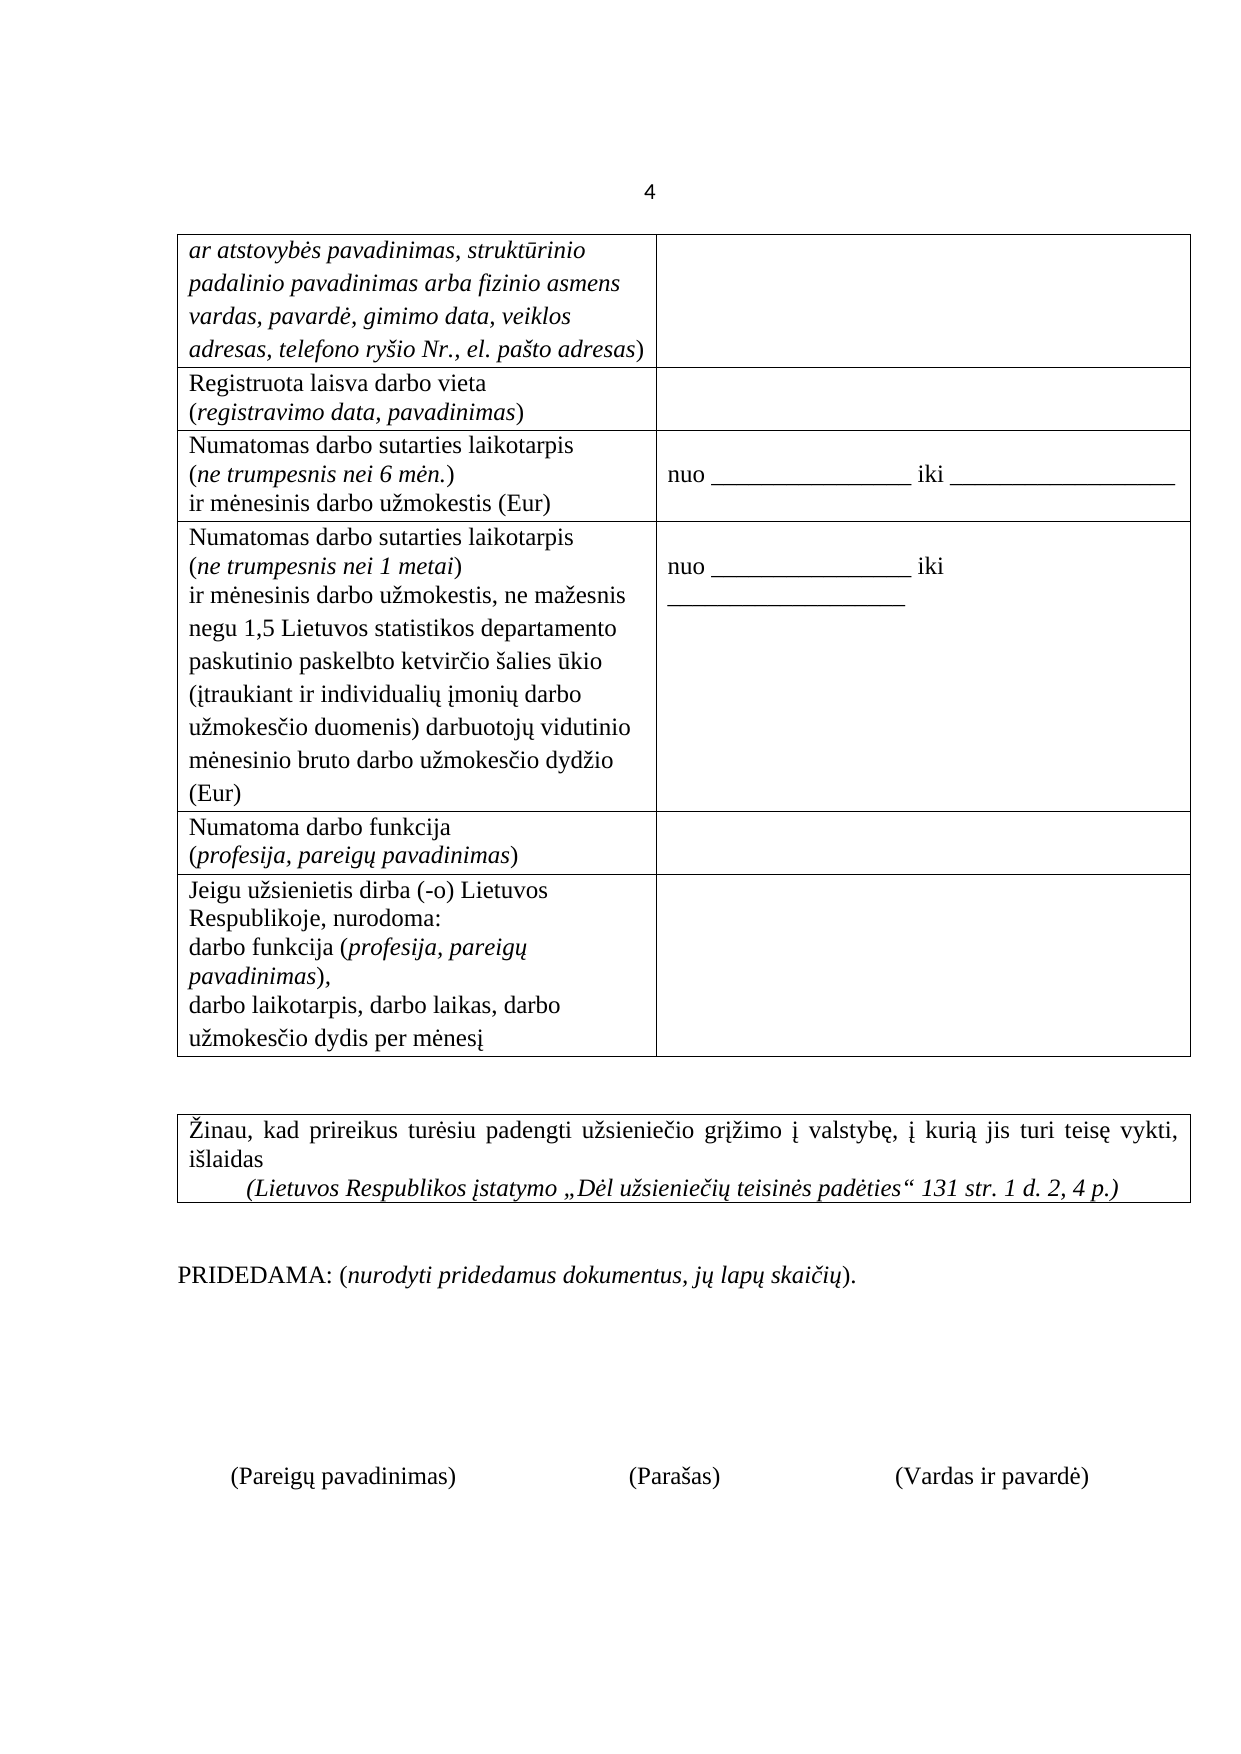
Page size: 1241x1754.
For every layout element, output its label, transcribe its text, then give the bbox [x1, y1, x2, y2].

table_cell Numatoma darbo funkcija (profesija, pareigų pavadinimas) [178, 812, 656, 874]
table_cell [657, 368, 1190, 429]
text PRIDEDAMA: (nurodyti pridedamus dokumentus, jų lapų skaičių). [177, 1260, 1122, 1289]
table_cell Numatomas darbo sutarties laikotarpis (ne trumpesnis nei 6 mėn.) ir mėnesinis darbo užmokestis (Eur) [178, 431, 656, 521]
table_header (Vardas ir pavardė) [839, 1433, 1144, 1490]
table_cell Numatomas darbo sutarties laikotarpis (ne trumpesnis nei 1 metai) ir mėnesinis darbo užmokestis, ne mažesnis negu 1,5 Lietuvos statistikos departamento paskutinio paskelbto ketvirčio šalies ūkio (įtraukiant ir individualių įmonių darbo užmokesčio duomenis) darbuotojų vidutinio mėnesinio bruto darbo užmokesčio dydžio (Eur) [178, 522, 656, 811]
table_cell Jeigu užsienietis dirba (-o) Lietuvos Respublikoje, nurodoma: darbo funkcija (profesija, pareigų pavadinimas), darbo laikotarpis, darbo laikas, darbo užmokesčio dydis per mėnesį [178, 875, 656, 1056]
table_header (Pareigų pavadinimas) [177, 1433, 509, 1490]
table_cell [657, 812, 1190, 874]
table_cell [657, 235, 1190, 367]
table_cell [657, 875, 1190, 1056]
table_header (Parašas) [509, 1433, 839, 1490]
table_cell Registruota laisva darbo vieta (registravimo data, pavadinimas) [178, 368, 656, 429]
table_cell nuo ________________ iki ___________________ [657, 522, 1190, 811]
table_cell nuo ________________ iki __________________ [657, 431, 1190, 521]
table_header Žinau, kad prireikus turėsiu padengti užsieniečio grįžimo į valstybę, į kurią jis turi teisę vykti, išlaidas (Lietuvos Respublikos įstatymo „Dėl užsieniečių teisinės padėties“ 131 str. 1 d. 2, 4 p.) [178, 1115, 1190, 1202]
table_cell ar atstovybės pavadinimas, struktūrinio padalinio pavadinimas arba fizinio asmens vardas, pavardė, gimimo data, veiklos adresas, telefono ryšio Nr., el. pašto adresas) [178, 235, 656, 367]
